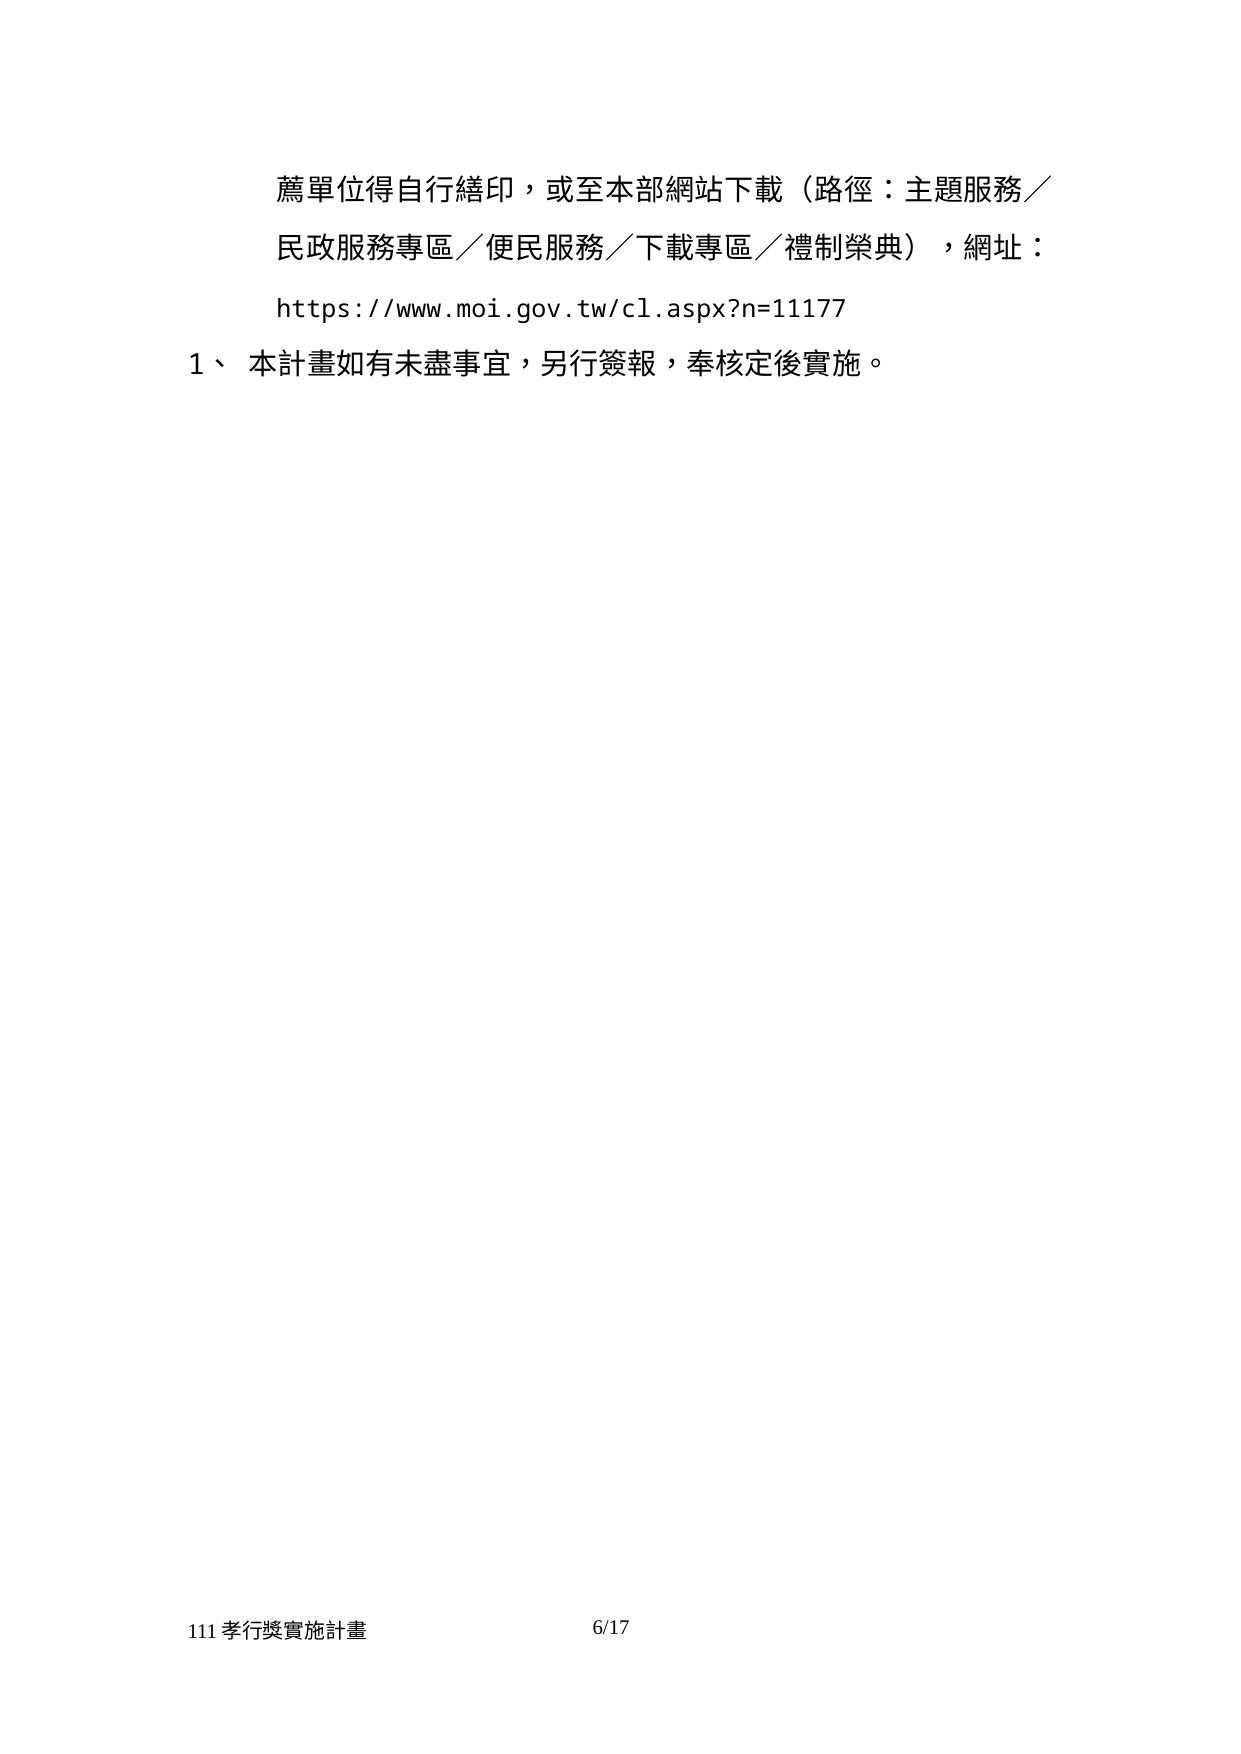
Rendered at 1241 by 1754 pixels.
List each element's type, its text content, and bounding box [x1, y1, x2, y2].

list 本計畫如有未盡事宜，另行簽報，奉核定後實施。 [187, 325, 1053, 383]
list 薦單位得自行繕印，或至本部網站下載（路徑：主題服務／民政服務專區／便民服務／下載專區／禮制榮典），網址： https://www.moi.gov.tw/cl.aspx?n=11177 [187, 150, 1053, 325]
